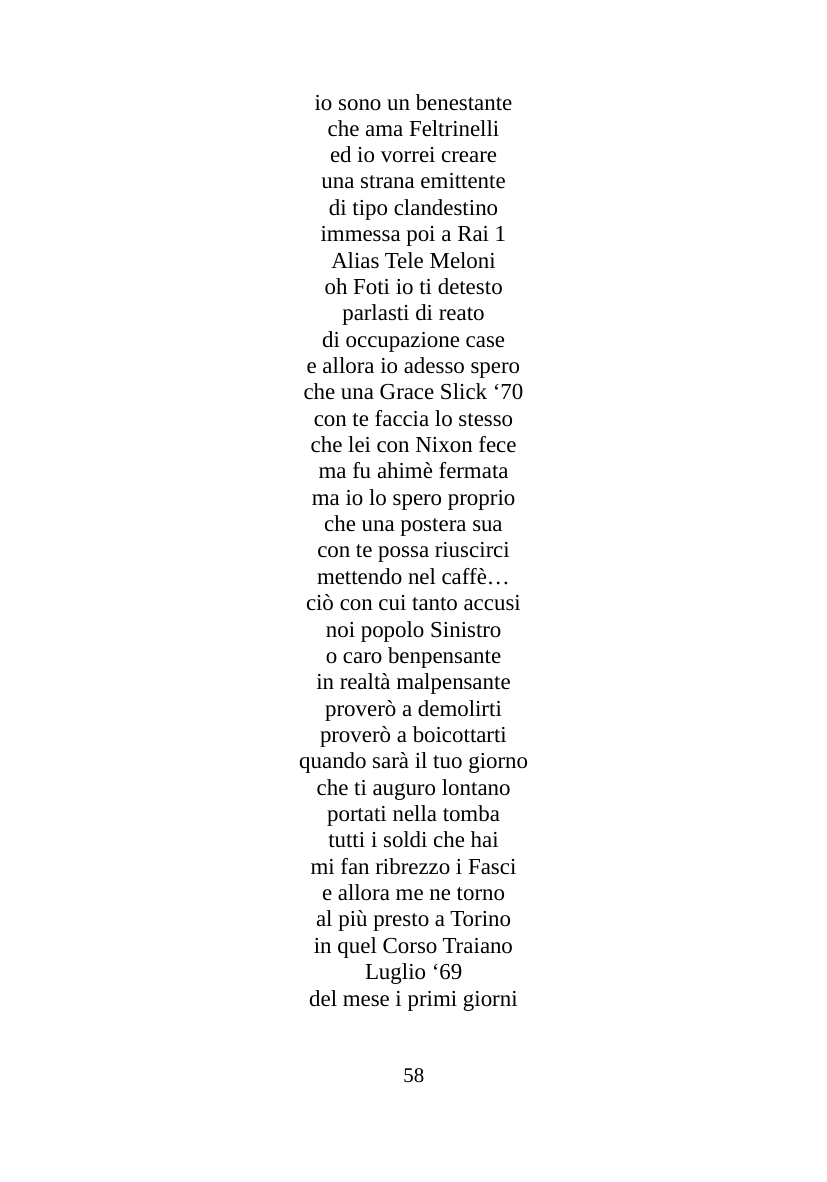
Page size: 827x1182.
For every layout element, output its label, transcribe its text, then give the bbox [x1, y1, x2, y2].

text Alias Tele Meloni [88, 247, 738, 273]
text ciò con cui tanto accusi [88, 589, 738, 616]
text che una Grace Slick ‘70 [88, 378, 738, 405]
text proverò a boicottarti [88, 721, 738, 747]
text che una postera sua [88, 510, 738, 537]
text noi popolo Sinistro [88, 616, 738, 642]
text che ti auguro lontano [88, 774, 738, 800]
text tutti i soldi che hai [88, 826, 738, 853]
text e allora io adesso spero [88, 352, 738, 378]
text parlasti di reato [88, 299, 738, 326]
text che ama Feltrinelli [88, 115, 738, 141]
text con te faccia lo stesso [88, 405, 738, 431]
text che lei con Nixon fece [88, 431, 738, 457]
text quando sarà il tuo giorno [88, 747, 738, 774]
text al più presto a Torino [88, 906, 738, 932]
text Luglio ‘69 [88, 958, 738, 984]
text oh Foti io ti detesto [88, 273, 738, 299]
text proverò a demolirti [88, 695, 738, 721]
text immessa poi a Rai 1 [88, 220, 738, 247]
text di tipo clandestino [88, 194, 738, 220]
text in realtà malpensante [88, 668, 738, 695]
text del mese i primi giorni [88, 984, 738, 1011]
text e allora me ne torno [88, 879, 738, 906]
text una strana emittente [88, 168, 738, 194]
text portati nella tomba [88, 800, 738, 826]
text mi fan ribrezzo i Fasci [88, 853, 738, 879]
text ma io lo spero proprio [88, 484, 738, 510]
text con te possa riuscirci [88, 537, 738, 563]
text ma fu ahimè fermata [88, 457, 738, 484]
text o caro benpensante [88, 642, 738, 668]
text di occupazione case [88, 326, 738, 352]
text io sono un benestante [88, 88, 738, 115]
text mettendo nel caffè… [88, 563, 738, 589]
text ed io vorrei creare [88, 141, 738, 168]
text in quel Corso Traiano [88, 932, 738, 958]
